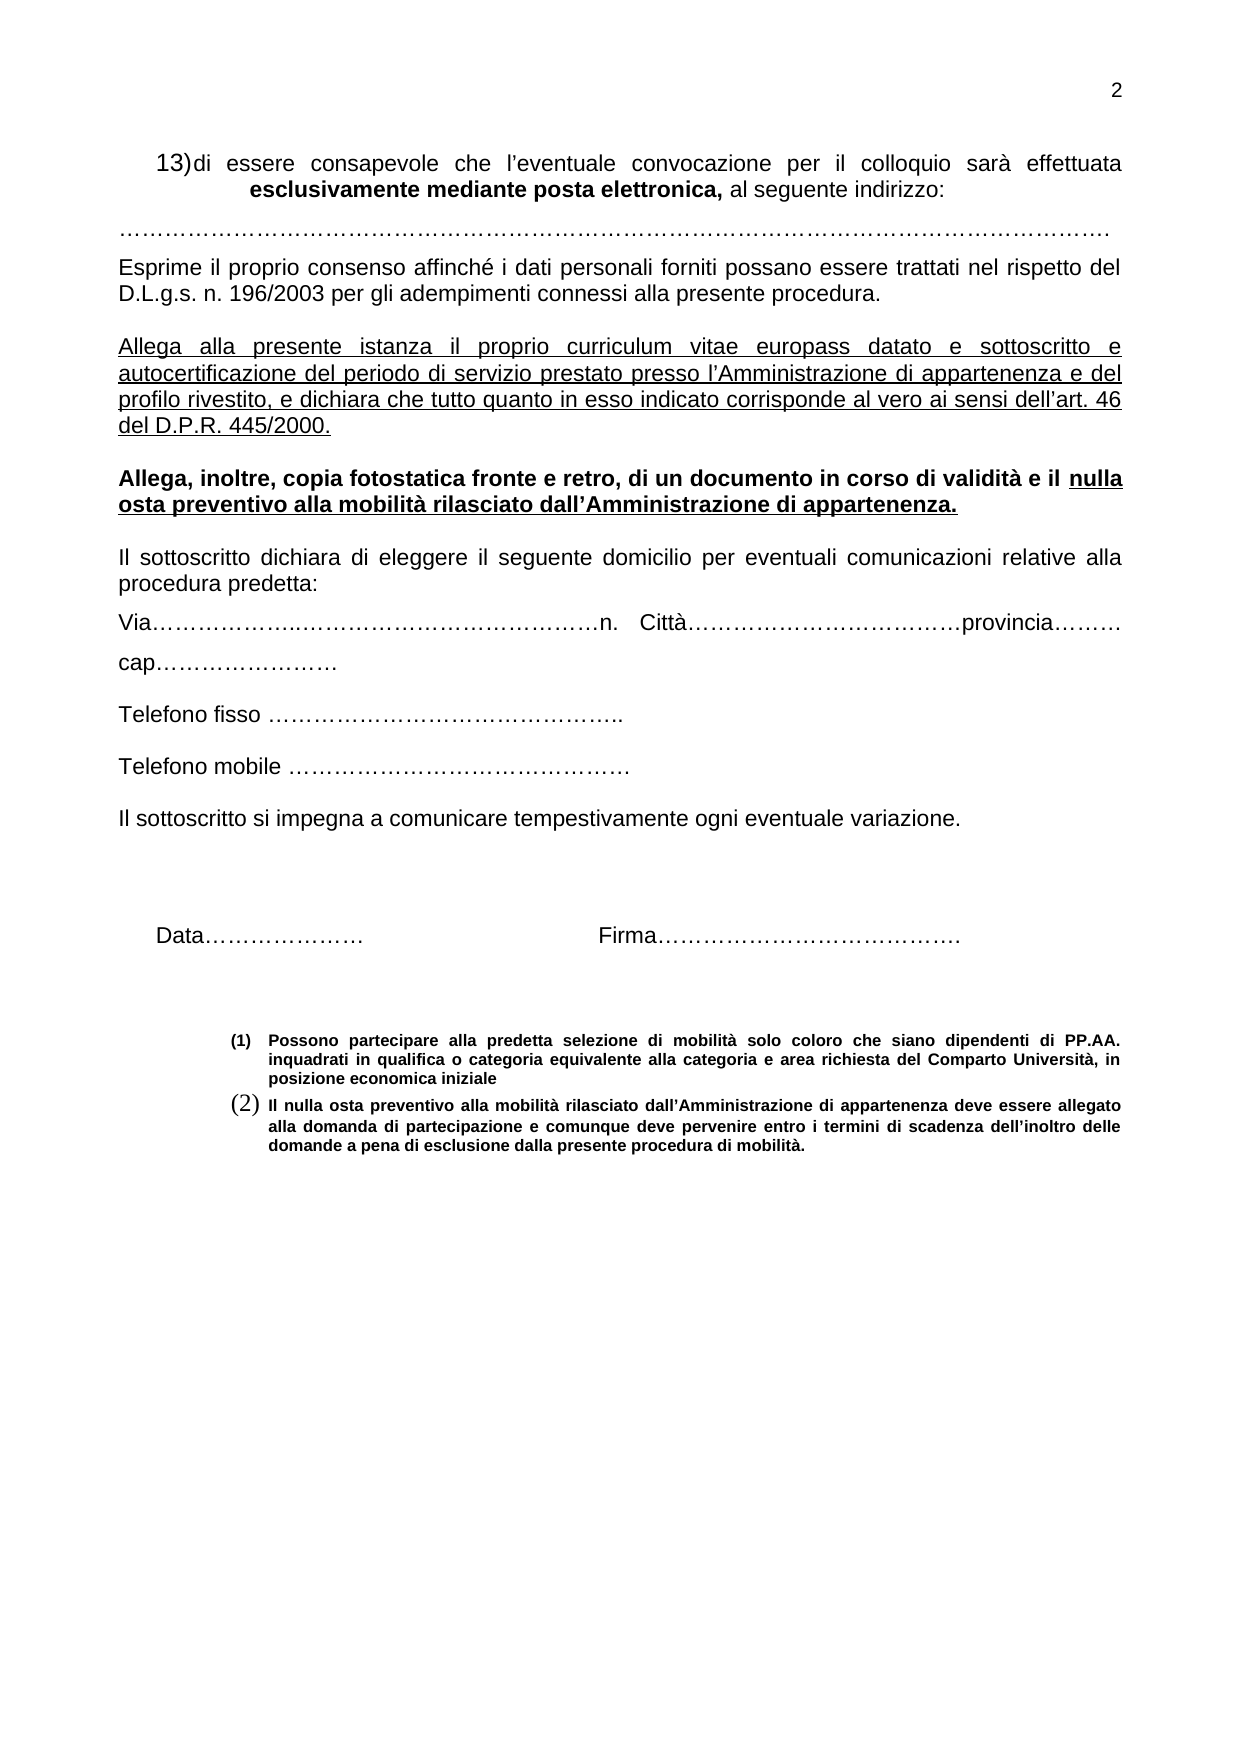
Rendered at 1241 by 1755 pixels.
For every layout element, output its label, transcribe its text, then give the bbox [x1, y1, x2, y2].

text del D.P.R. 445/2000. [118, 410, 1122, 438]
text Allega alla presente istanza il proprio curriculum vitae europass datato e sottoscritto e [118, 333, 1122, 356]
list Il nulla osta preventivo alla mobilità rilasciato dall’Amministrazione di appartenenza deve essere allegato alla domanda di partecipazione e comunque deve pervenire entro i termini di scadenza dell’inoltro delle domande a pena di esclusione dalla presente procedura di mobilità. [231, 1088, 1122, 1155]
text profilo rivestito, e dichiara che tutto quanto in esso indicato corrisponde al vero ai sensi dell’art. 46 [118, 384, 1122, 409]
text Data………………… Firma…………………………………. [156, 922, 1122, 949]
text Allega, inoltre, copia fotostatica fronte e retro, di un documento in corso di validità e il nulla osta preventivo alla mobilità rilasciato dall’Amministrazione di appartenenza. [118, 465, 1122, 518]
list Possono partecipare alla predetta selezione di mobilità solo coloro che siano dipendenti di PP.AA. inquadrati in qualifica o categoria equivalente alla categoria e area richiesta del Comparto Università, in posizione economica iniziale [231, 1031, 1122, 1088]
text Il sottoscritto dichiara di eleggere il seguente domicilio per eventuali comunicazioni relative alla procedura predetta: [118, 544, 1122, 597]
text Telefono fisso ……………………………………….. [118, 701, 1122, 727]
text Esprime il proprio consenso affinché i dati personali forniti possano essere trattati nel rispetto del D.L.g.s. n. 196/2003 per gli adempimenti connessi alla presente procedura. [118, 254, 1122, 307]
text autocertificazione del periodo di servizio prestato presso l’Amministrazione di appartenenza e del [118, 357, 1122, 382]
text Telefono mobile ……………………………………… [118, 753, 1122, 779]
text …………………………………………………………………………………………………………………. [118, 215, 1122, 242]
text Il sottoscritto si impegna a comunicare tempestivamente ogni eventuale variazione. [118, 804, 1122, 831]
list di essere consapevole che l’eventuale convocazione per il colloquio sarà effettuata esclusivamente mediante posta elettronica, al seguente indirizzo: [156, 148, 1122, 203]
text Via………………..…………………………………n. Città………………………………provincia………cap…………………… [118, 609, 1122, 675]
